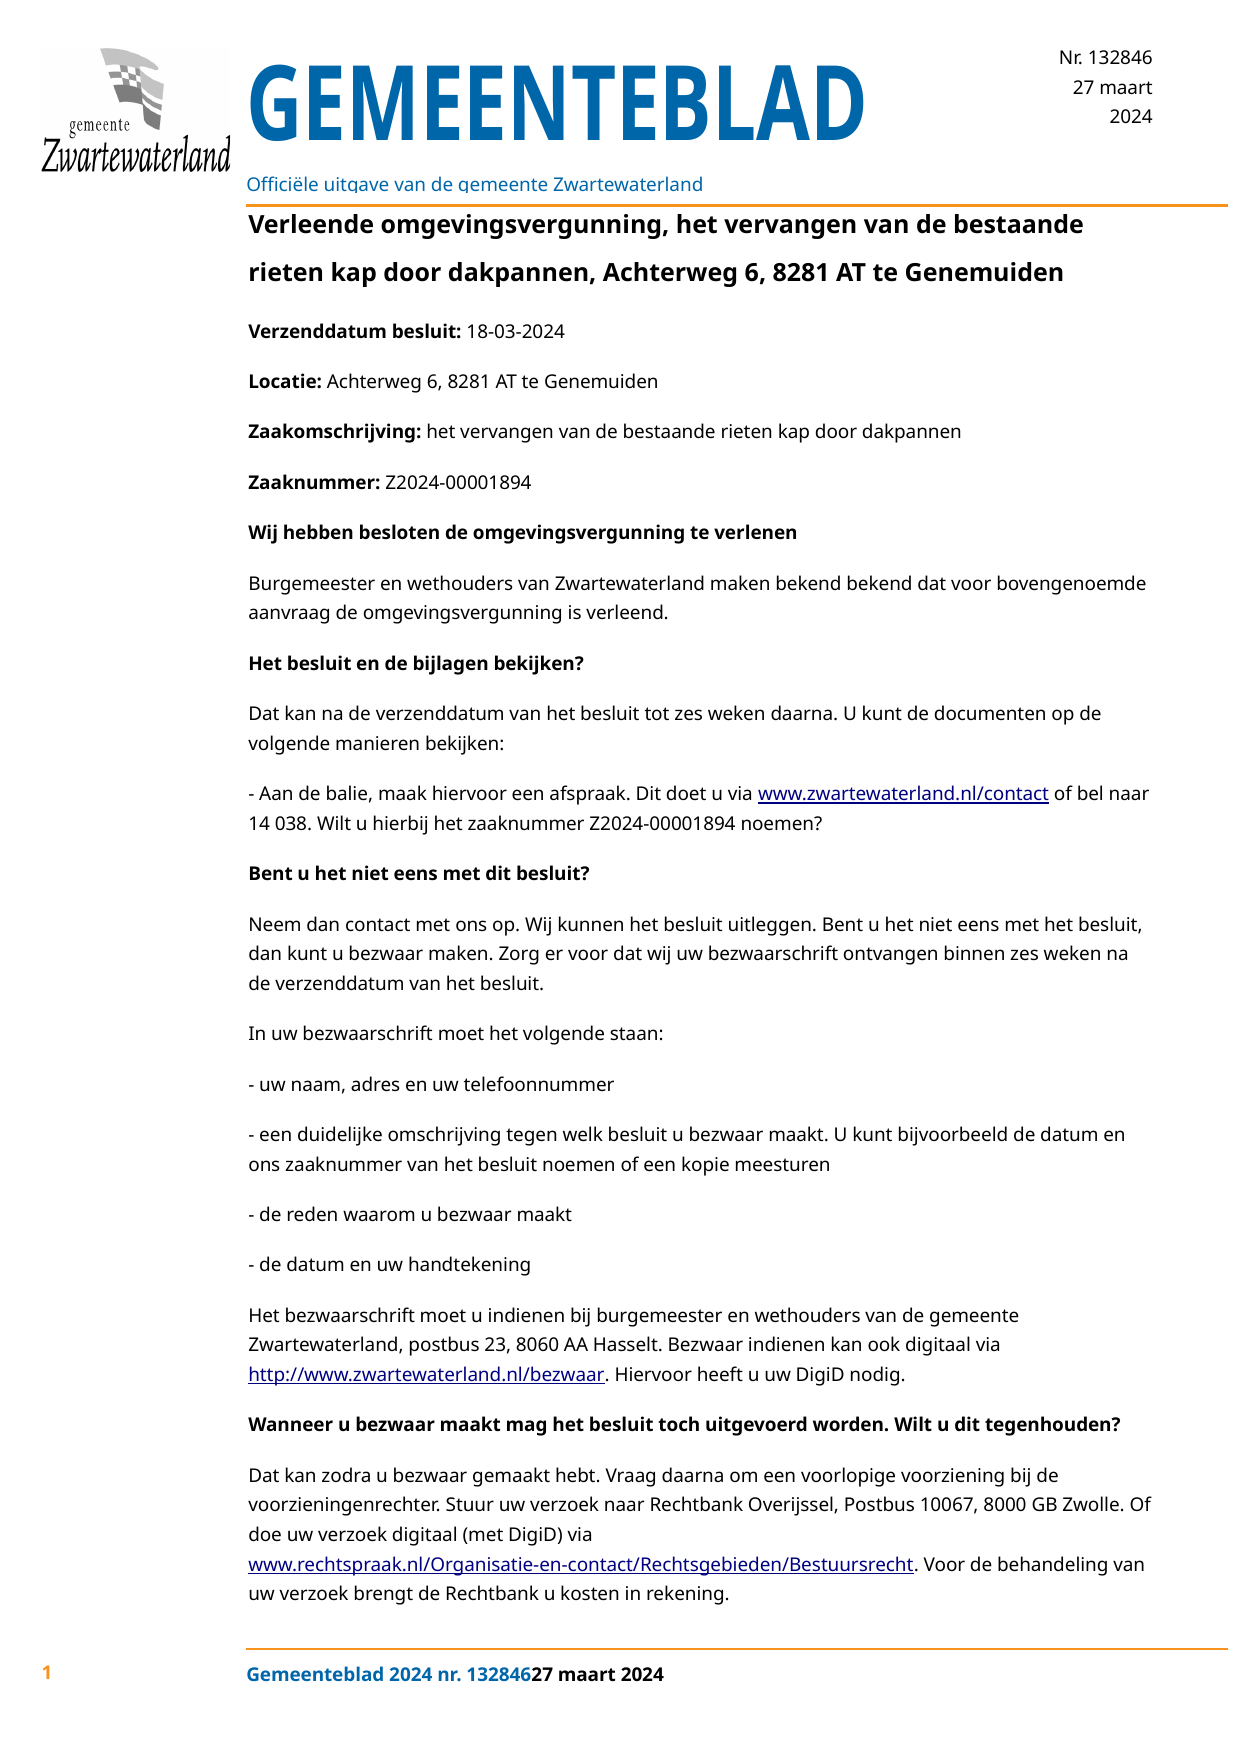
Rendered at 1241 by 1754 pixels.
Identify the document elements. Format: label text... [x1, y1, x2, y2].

text Bent u het niet eens met dit besluit? [248, 860, 1152, 886]
text Dat kan na de verzenddatum van het besluit tot zes weken daarna. U kunt de documenten op de volgende manieren bekijken: [248, 700, 1152, 756]
text Neem dan contact met ons op. Wij kunnen het besluit uitleggen. Bent u het niet eens met het besluit, dan kunt u bezwaar maken. Zorg er voor dat wij uw bezwaarschrift ontvangen binnen zes weken na de verzenddatum van het besluit. [248, 911, 1152, 996]
text In uw bezwaarschrift moet het volgende staan: [248, 1020, 1152, 1046]
text Het bezwaarschrift moet u indienen bij burgemeester en wethouders van de gemeente Zwartewaterland, postbus 23, 8060 AA Hasselt. Bezwaar indienen kan ook digitaal via http://www.zwartewaterland.nl/bezwaar. Hiervoor heeft u uw DigiD nodig. [248, 1302, 1152, 1387]
text - de datum en uw handtekening [248, 1252, 1152, 1277]
text Burgemeester en wethouders van Zwartewaterland maken bekend bekend dat voor bovengenoemde aanvraag de omgevingsvergunning is verleend. [248, 570, 1152, 625]
text - een duidelijke omschrijving tegen welk besluit u bezwaar maakt. U kunt bijvoorbeeld de datum en ons zaaknummer van het besluit noemen of een kopie meesturen [248, 1121, 1152, 1177]
text Zaakomschrijving: het vervangen van de bestaande rieten kap door dakpannen [248, 419, 1152, 444]
text Verzenddatum besluit: 18-03-2024 [248, 318, 1152, 344]
text Het besluit en de bijlagen bekijken? [248, 650, 1152, 676]
text Zaaknummer: Z2024-00001894 [248, 469, 1152, 495]
text Locatie: Achterweg 6, 8281 AT te Genemuiden [248, 368, 1152, 394]
text - de reden waarom u bezwaar maakt [248, 1201, 1152, 1227]
text Wij hebben besloten de omgevingsvergunning te verlenen [248, 519, 1152, 545]
text Wanneer u bezwaar maakt mag het besluit toch uitgevoerd worden. Wilt u dit tegenhouden? [248, 1412, 1152, 1437]
picture [41, 47, 231, 172]
text Dat kan zodra u bezwaar gemaakt hebt. Vraag daarna om een voorlopige voorziening bij de voorzieningenrechter. Stuur uw verzoek naar Rechtbank Overijssel, Postbus 10067, 8000 GB Zwolle. Of doe uw verzoek digitaal (met DigiD) via www.rechtspraak.nl/Organisatie-en-contact/Rechtsgebieden/Bestuursrecht. Voor de behandeling van uw verzoek brengt de Rechtbank u kosten in rekening. [248, 1462, 1152, 1606]
text - Aan de balie, maak hiervoor een afspraak. Dit doet u via www.zwartewaterland.nl/contact of bel naar 14 038. Wilt u hierbij het zaaknummer Z2024-00001894 noemen? [248, 780, 1152, 836]
text - uw naam, adres en uw telefoonnummer [248, 1071, 1152, 1097]
text Verleende omgevingsvergunning, het vervangen van de bestaande rieten kap door dakpannen, Achterweg 6, 8281 AT te Genemuiden [248, 207, 1152, 288]
